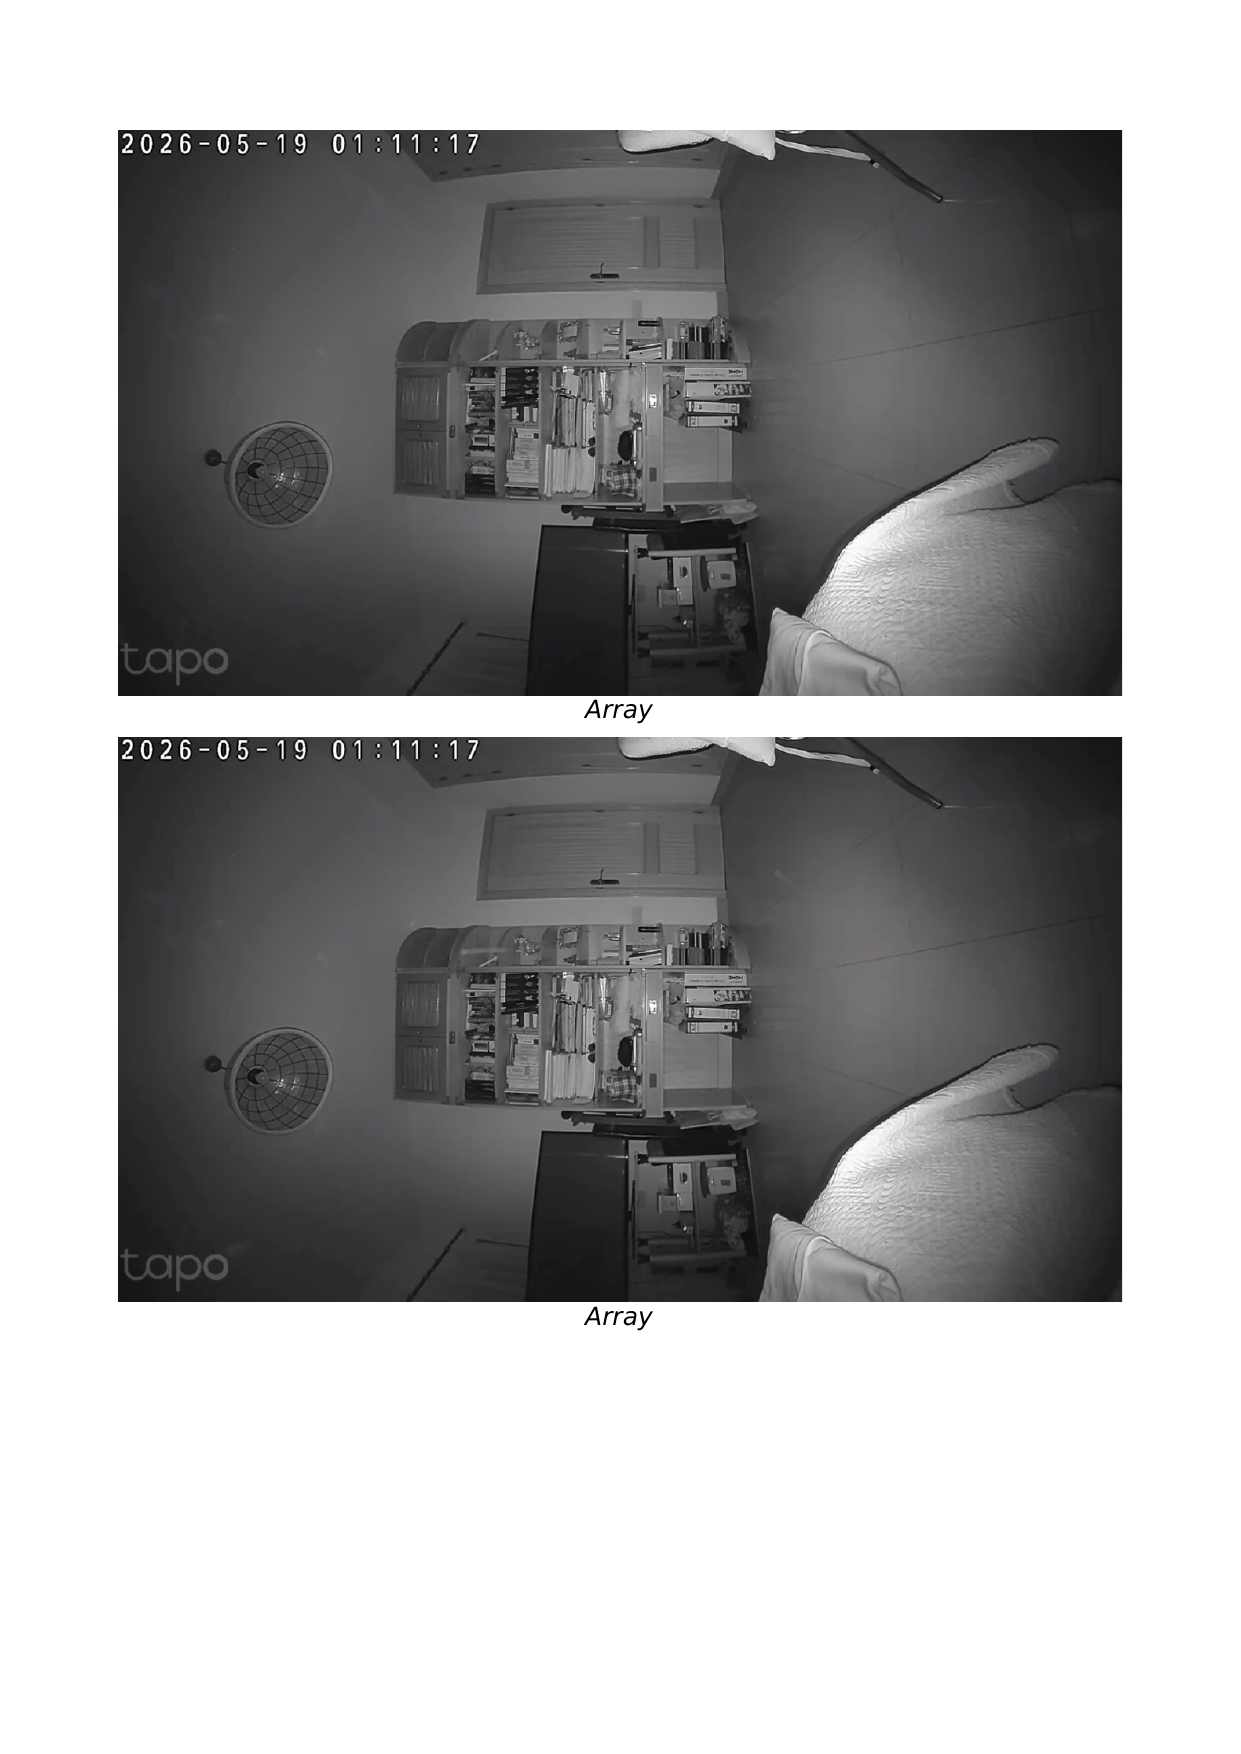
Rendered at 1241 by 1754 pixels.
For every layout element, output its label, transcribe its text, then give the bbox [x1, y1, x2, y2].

text Array [118, 1302, 1122, 1331]
picture [118, 737, 1123, 1302]
picture [118, 130, 1123, 696]
text Array [118, 696, 1122, 724]
